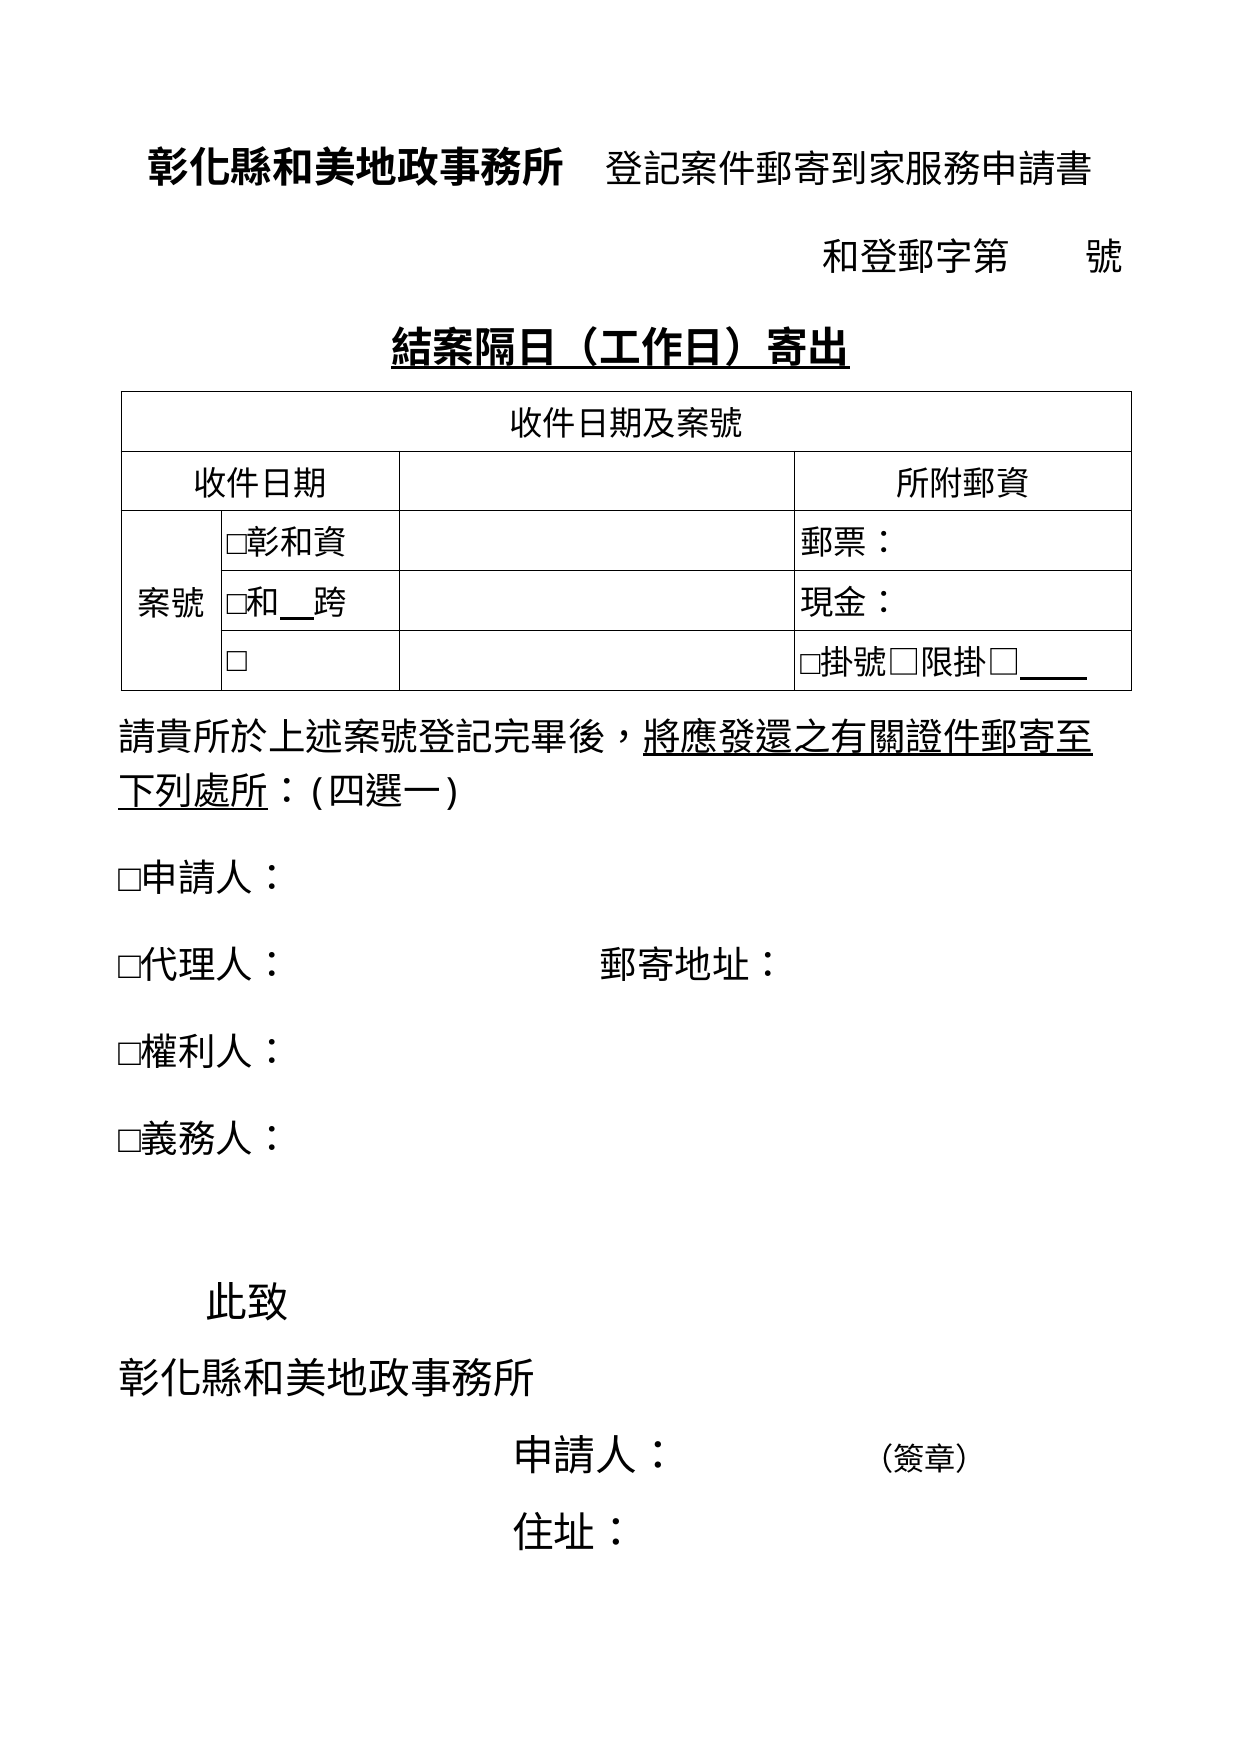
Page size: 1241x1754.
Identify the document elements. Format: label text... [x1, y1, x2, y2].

table_cell □掛號□限掛□ [795, 631, 1131, 690]
table_cell 郵票： [795, 511, 1131, 570]
text □代理人： 郵寄地址： [118, 935, 1122, 989]
table_cell [400, 511, 794, 570]
table_cell [400, 631, 794, 690]
table_cell □ [222, 631, 399, 690]
text 和登郵字第 號 [118, 227, 1122, 282]
table_cell 現金： [795, 571, 1131, 630]
text 彰化縣和美地政事務所 [118, 1346, 1122, 1406]
text 結案隔日（工作日）寄出 [118, 314, 1122, 374]
text 申請人： （簽章） [118, 1422, 1122, 1483]
text 此致 [118, 1269, 1122, 1329]
table_cell 案號 [122, 511, 221, 690]
text □權利人： [118, 1022, 1122, 1076]
text □義務人： [118, 1109, 1122, 1163]
table_cell □和 跨 [222, 571, 399, 630]
table_cell 所附郵資 [795, 452, 1131, 510]
table_cell [400, 452, 794, 510]
table_header 收件日期及案號 [122, 392, 1131, 451]
text 彰化縣和美地政事務所 登記案件郵寄到家服務申請書 [118, 134, 1122, 195]
text 住址： [118, 1499, 1122, 1559]
table_cell □彰和資 [222, 511, 399, 570]
text □申請人： [118, 848, 1122, 902]
text 請貴所於上述案號登記完畢後，將應發還之有關證件郵寄至下列處所：(四選一) [118, 707, 1122, 815]
table_cell [400, 571, 794, 630]
table_cell 收件日期 [122, 452, 399, 510]
